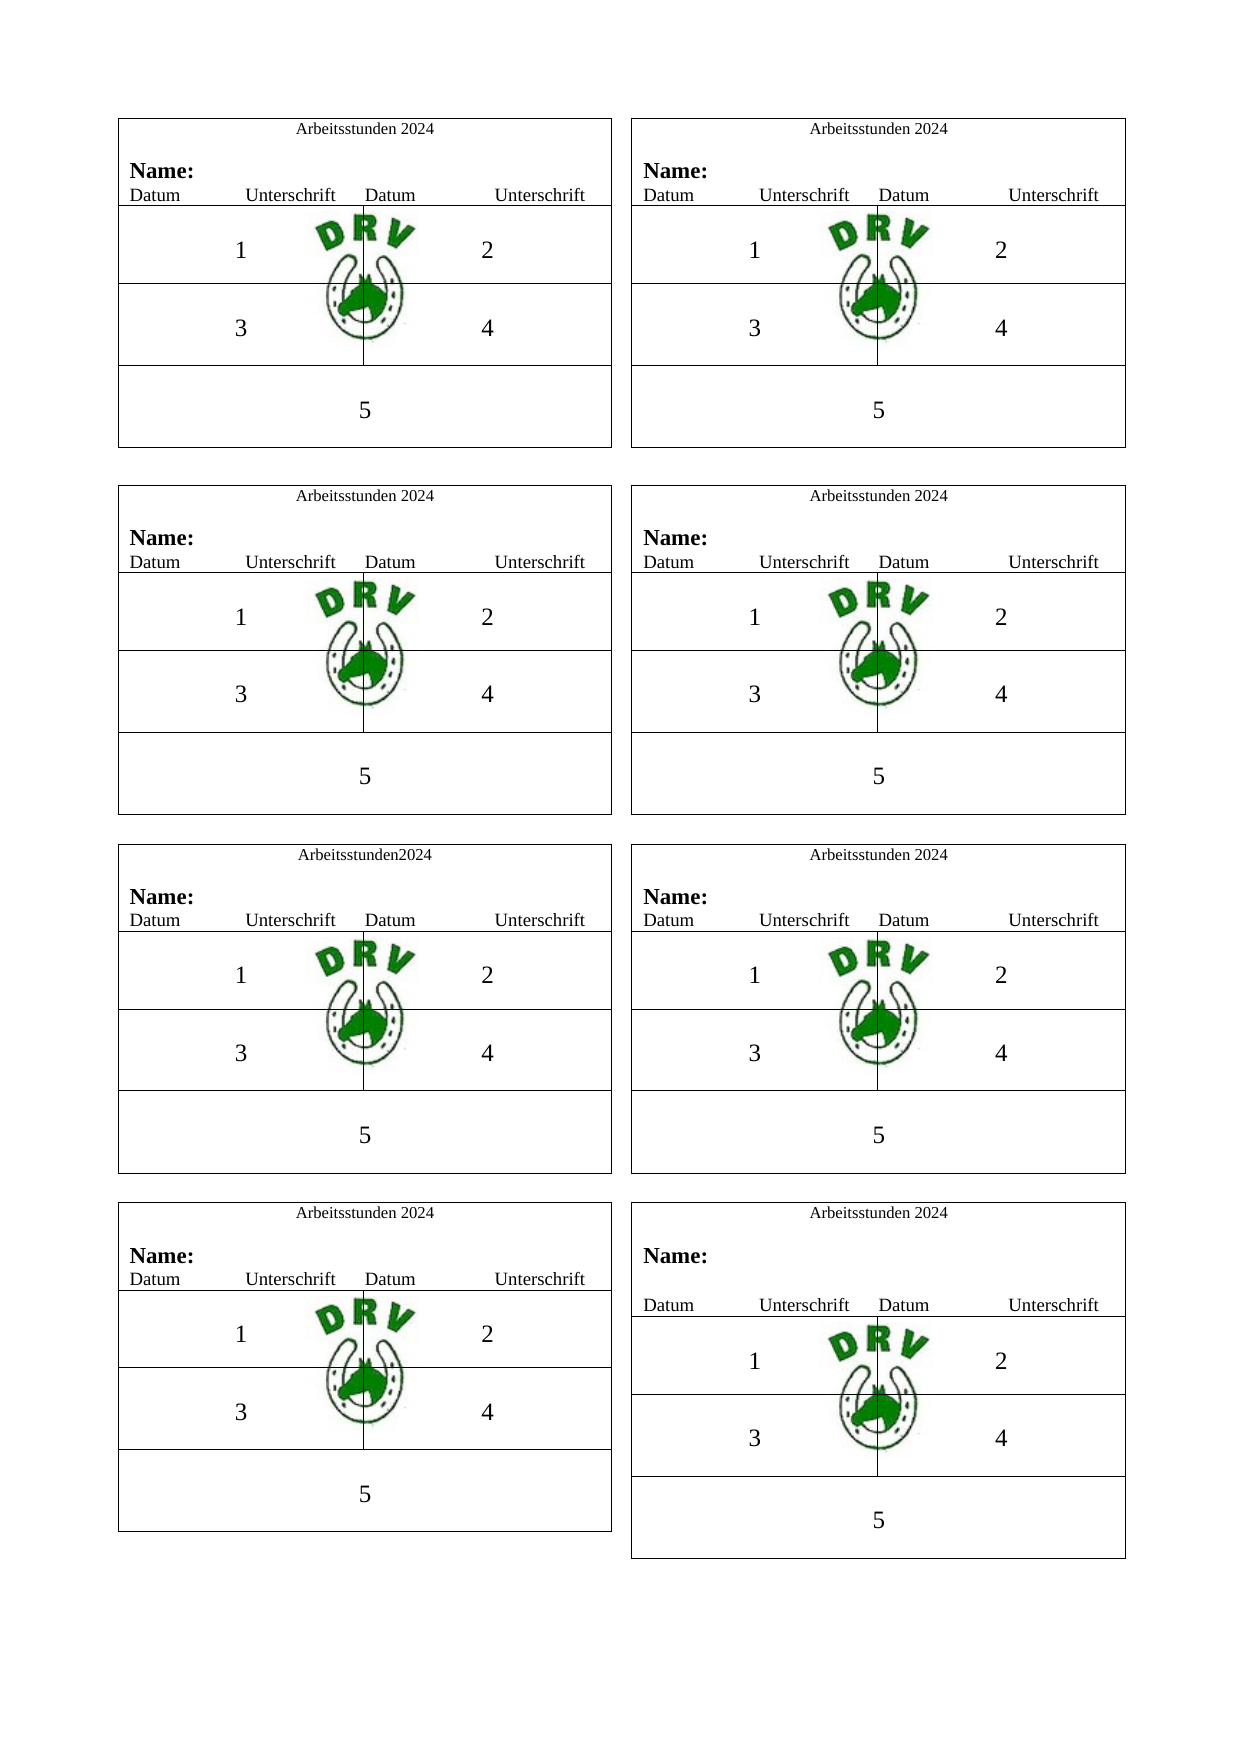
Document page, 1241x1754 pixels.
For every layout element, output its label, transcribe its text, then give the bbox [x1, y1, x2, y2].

table_cell 4 [364, 1010, 611, 1090]
table_cell 1 [632, 932, 877, 1008]
table_cell [107, 1174, 621, 1559]
table_cell 1 [119, 1291, 363, 1367]
table_header [621, 118, 1134, 456]
table_cell 5 [119, 1450, 611, 1531]
table_cell 1 [632, 206, 877, 283]
table_cell 2 [878, 932, 1125, 1008]
table_cell 5 [119, 733, 611, 814]
table_cell 5 [632, 733, 1125, 814]
table_cell [107, 815, 621, 1173]
table_header Arbeitsstunden 2024 Name: Datum Unterschrift Datum Unterschrift [119, 1203, 611, 1289]
table_cell 1 [119, 206, 363, 283]
table_cell 5 [119, 1091, 611, 1172]
table_header Arbeitsstunden 2024 Name: Datum Unterschrift Datum Unterschrift [632, 486, 1125, 572]
table_cell 2 [364, 1291, 611, 1367]
table_header Arbeitsstunden 2024 Name: Datum Unterschrift Datum Unterschrift [632, 119, 1125, 205]
table_header Arbeitsstunden 2024 Name: Datum Unterschrift Datum Unterschrift [119, 486, 611, 572]
table_header Arbeitsstunden 2024 Name: Datum Unterschrift Datum Unterschrift [119, 119, 611, 205]
table_cell 5 [119, 366, 611, 447]
table_cell 2 [878, 573, 1125, 650]
table_cell 5 [632, 1091, 1125, 1172]
table_header Arbeitsstunden2024 Name: Datum Unterschrift Datum Unterschrift [119, 845, 611, 931]
table_cell 3 [119, 1010, 363, 1090]
table_cell 4 [364, 651, 611, 732]
table_header Arbeitsstunden 2024 Name: Datum Unterschrift Datum Unterschrift [632, 845, 1125, 931]
table_cell [621, 815, 1134, 1173]
table_cell 1 [632, 573, 877, 650]
table_cell 1 [632, 1317, 877, 1393]
table_cell 3 [632, 651, 877, 732]
table_cell 2 [878, 206, 1125, 283]
table_cell 1 [119, 932, 363, 1008]
table_cell 4 [878, 284, 1125, 365]
table_cell 4 [364, 1368, 611, 1449]
table_cell 2 [364, 206, 611, 283]
table_cell 3 [119, 651, 363, 732]
table_cell 4 [878, 1395, 1125, 1476]
table_header [107, 118, 621, 456]
table_cell 4 [878, 651, 1125, 732]
table_header Arbeitsstunden 2024 Name: Datum Unterschrift Datum Unterschrift [632, 1203, 1125, 1316]
table_cell 4 [878, 1010, 1125, 1090]
table_cell [107, 456, 621, 815]
table_cell 2 [364, 573, 611, 650]
table_cell 4 [364, 284, 611, 365]
table_cell [621, 1174, 1134, 1559]
table_cell 3 [632, 1395, 877, 1476]
table_cell 3 [119, 1368, 363, 1449]
table_cell 5 [632, 366, 1125, 447]
table_cell 2 [878, 1317, 1125, 1393]
table_cell 2 [364, 932, 611, 1008]
table_cell 5 [632, 1477, 1125, 1557]
table_cell [621, 456, 1134, 815]
table_cell 3 [632, 284, 877, 365]
table_cell 3 [119, 284, 363, 365]
table_cell 3 [632, 1010, 877, 1090]
table_cell 1 [119, 573, 363, 650]
